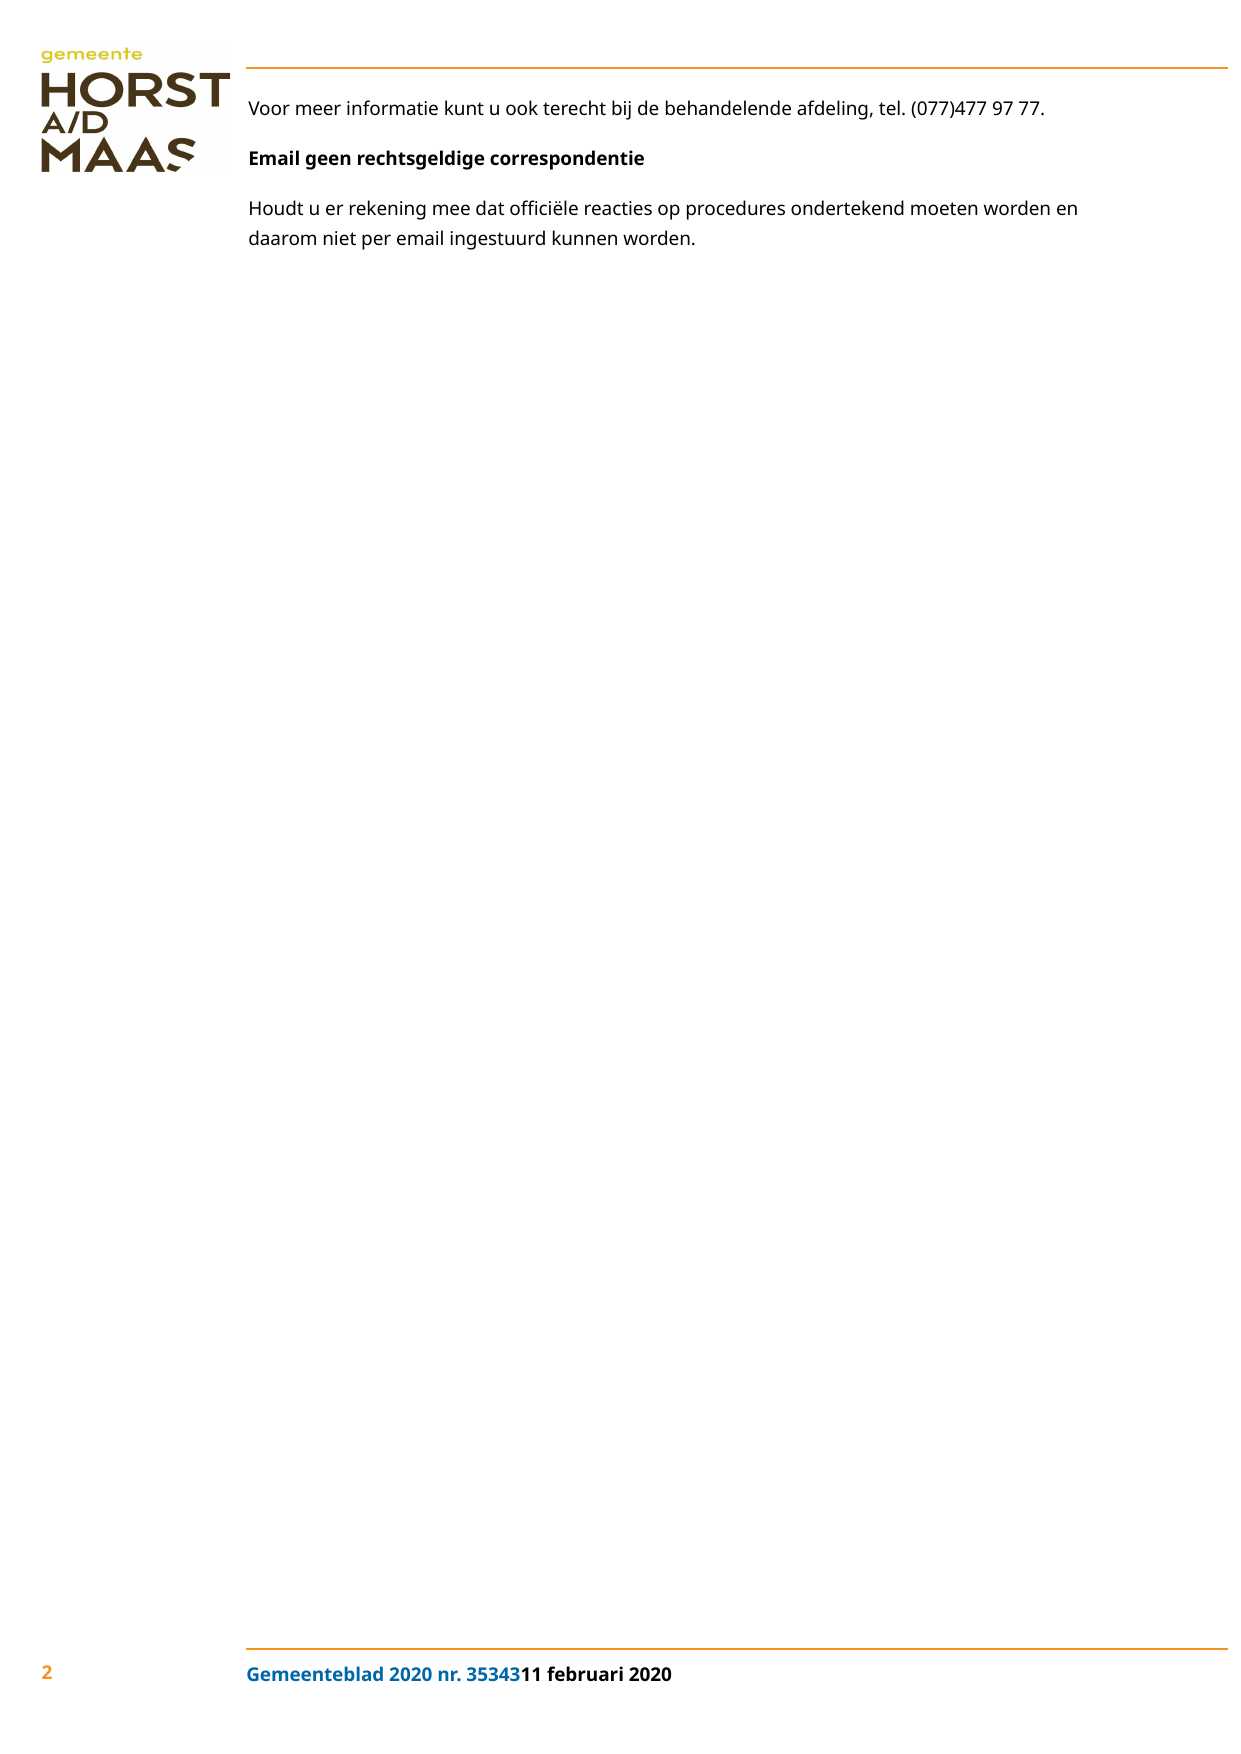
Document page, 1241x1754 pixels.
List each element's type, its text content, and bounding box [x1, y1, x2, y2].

text Voor meer informatie kunt u ook terecht bij de behandelende afdeling, tel. (077)477 97 77. [248, 95, 1152, 121]
text Houdt u er rekening mee dat officiële reacties op procedures ondertekend moeten worden en daarom niet per email ingestuurd kunnen worden. [248, 196, 1152, 251]
picture [41, 47, 231, 172]
text Email geen rechtsgeldige correspondentie [248, 145, 1152, 171]
